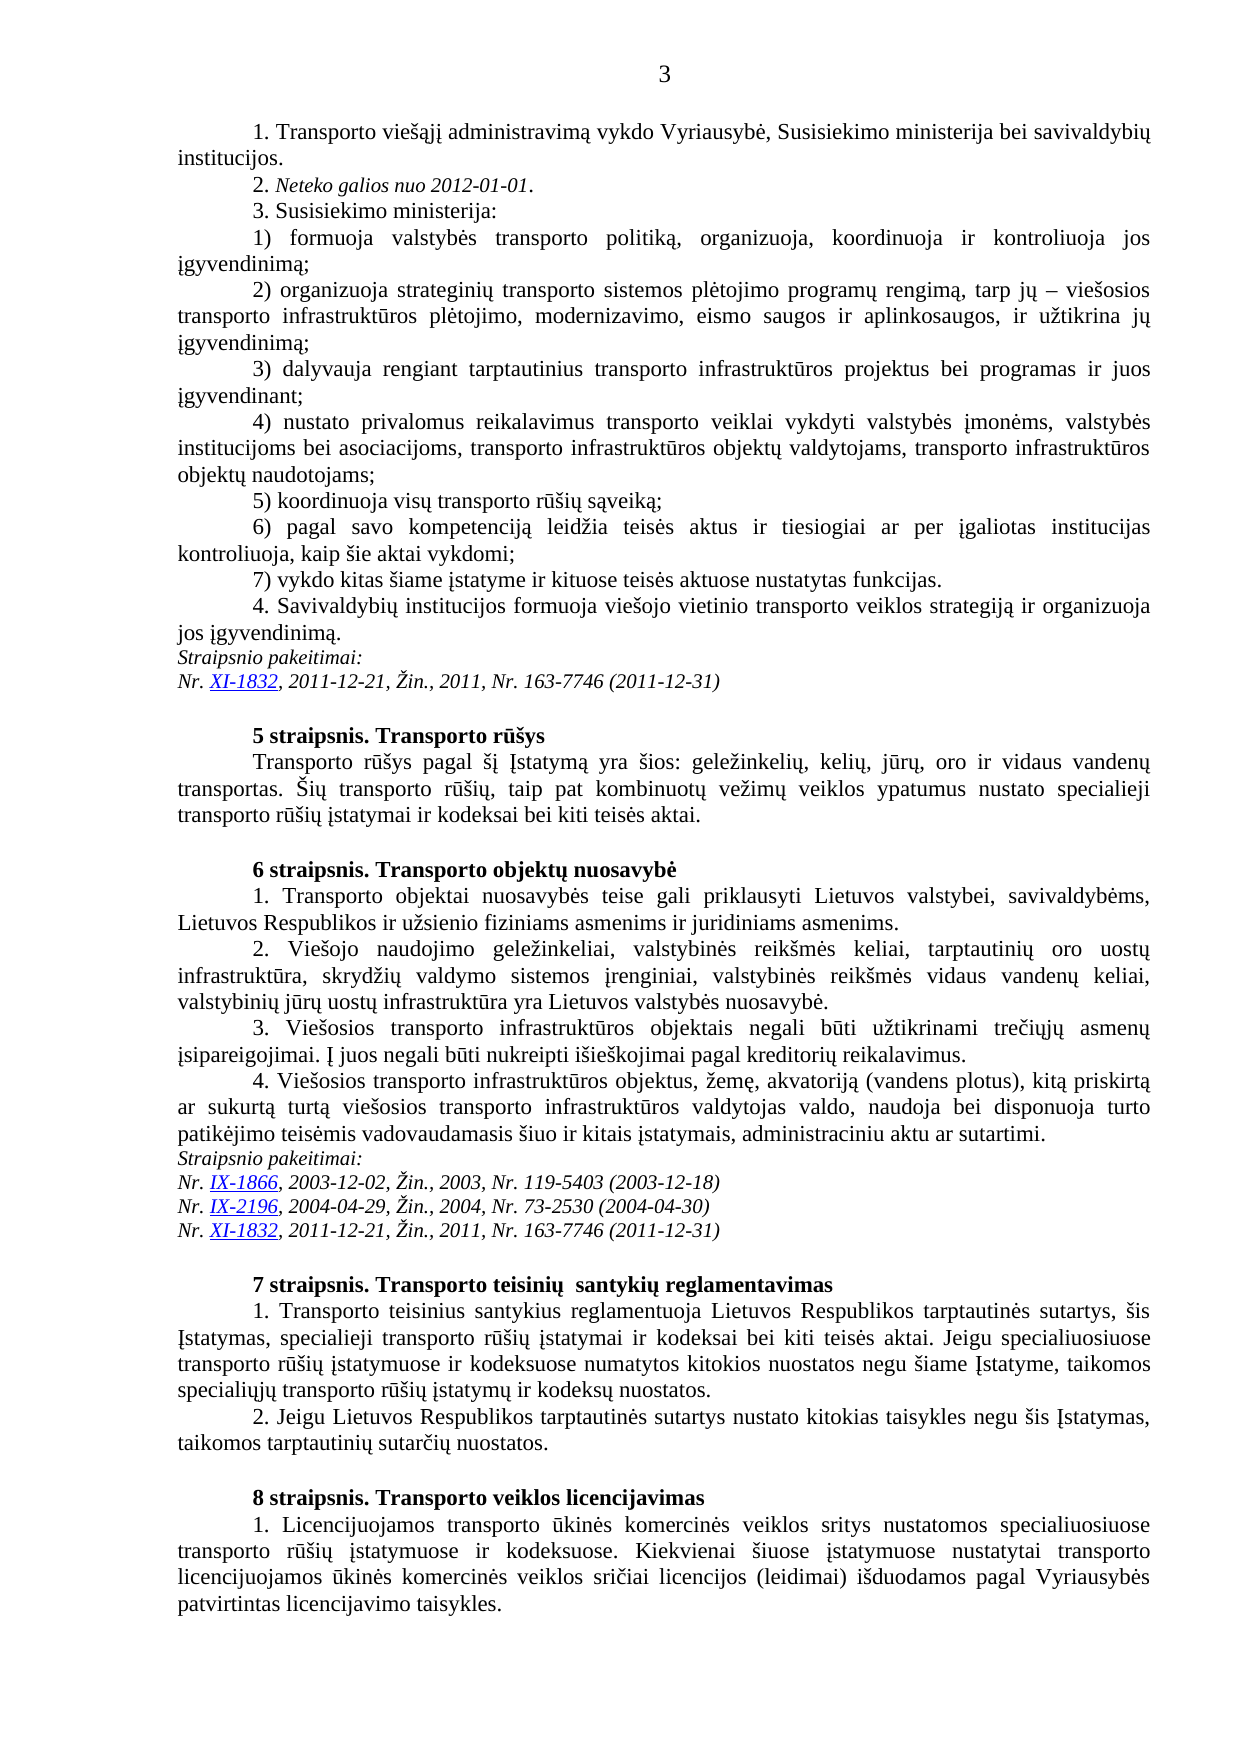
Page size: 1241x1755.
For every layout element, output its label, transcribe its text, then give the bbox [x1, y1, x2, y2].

text Transporto rūšys pagal šį Įstatymą yra šios: geležinkelių, kelių, jūrų, oro ir vidaus vandenų transportas. Šių transporto rūšių, taip pat kombinuotų vežimų veiklos ypatumus nustato specialieji transporto rūšių įstatymai ir kodeksai bei kiti teisės aktai. [177, 748, 1152, 827]
text 2. Jeigu Lietuvos Respublikos tarptautinės sutartys nustato kitokias taisykles negu šis Įstatymas, taikomos tarptautinių sutarčių nuostatos. [177, 1403, 1152, 1456]
text 6 straipsnis. Transporto objektų nuosavybė [177, 856, 1152, 883]
text 2) organizuoja strateginių transporto sistemos plėtojimo programų rengimą, tarp jų – viešosios transporto infrastruktūros plėtojimo, modernizavimo, eismo saugos ir aplinkosaugos, ir užtikrina jų įgyvendinimą; [177, 276, 1152, 355]
text 1. Transporto viešąjį administravimą vykdo Vyriausybė, Susisiekimo ministerija bei savivaldybių institucijos. [177, 118, 1152, 171]
text 2. Neteko galios nuo 2012-01-01. [177, 171, 1152, 197]
text 1. Transporto objektai nuosavybės teise gali priklausyti Lietuvos valstybei, savivaldybėms, Lietuvos Respublikos ir užsienio fiziniams asmenims ir juridiniams asmenims. [177, 883, 1152, 935]
text 3. Viešosios transporto infrastruktūros objektais negali būti užtikrinami trečiųjų asmenų įsipareigojimai. Į juos negali būti nukreipti išieškojimai pagal kreditorių reikalavimus. [177, 1014, 1152, 1067]
text 1. Licencijuojamos transporto ūkinės komercinės veiklos sritys nustatomos specialiuosiuose transporto rūšių įstatymuose ir kodeksuose. Kiekvienai šiuose įstatymuose nustatytai transporto licencijuojamos ūkinės komercinės veiklos sričiai licencijos (leidimai) išduodamos pagal Vyriausybės patvirtintas licencijavimo taisykles. [177, 1511, 1152, 1616]
text 7 straipsnis. Transporto teisinių santykių reglamentavimas [177, 1271, 1152, 1297]
text Straipsnio pakeitimai: [177, 645, 1152, 669]
text 1) formuoja valstybės transporto politiką, organizuoja, koordinuoja ir kontroliuoja jos įgyvendinimą; [177, 223, 1152, 276]
text Nr. IX-1866, 2003-12-02, Žin., 2003, Nr. 119-5403 (2003-12-18) [177, 1170, 1152, 1194]
text 5 straipsnis. Transporto rūšys [177, 722, 1152, 748]
text Nr. XI-1832, 2011-12-21, Žin., 2011, Nr. 163-7746 (2011-12-31) [177, 1218, 1152, 1242]
text 4) nustato privalomus reikalavimus transporto veiklai vykdyti valstybės įmonėms, valstybės institucijoms bei asociacijoms, transporto infrastruktūros objektų valdytojams, transporto infrastruktūros objektų naudotojams; [177, 408, 1152, 487]
text 6) pagal savo kompetenciją leidžia teisės aktus ir tiesiogiai ar per įgaliotas institucijas kontroliuoja, kaip šie aktai vykdomi; [177, 513, 1152, 566]
text 7) vykdo kitas šiame įstatyme ir kituose teisės aktuose nustatytas funkcijas. [177, 566, 1152, 592]
text 3. Susisiekimo ministerija: [177, 197, 1152, 223]
text 4. Viešosios transporto infrastruktūros objektus, žemę, akvatoriją (vandens plotus), kitą priskirtą ar sukurtą turtą viešosios transporto infrastruktūros valdytojas valdo, naudoja bei disponuoja turto patikėjimo teisėmis vadovaudamasis šiuo ir kitais įstatymais, administraciniu aktu ar sutartimi. [177, 1067, 1152, 1146]
text 5) koordinuoja visų transporto rūšių sąveiką; [177, 487, 1152, 513]
text 8 straipsnis. Transporto veiklos licencijavimas [177, 1484, 1152, 1511]
text 3) dalyvauja rengiant tarptautinius transporto infrastruktūros projektus bei programas ir juos įgyvendinant; [177, 355, 1152, 408]
text 1. Transporto teisinius santykius reglamentuoja Lietuvos Respublikos tarptautinės sutartys, šis Įstatymas, specialieji transporto rūšių įstatymai ir kodeksai bei kiti teisės aktai. Jeigu specialiuosiuose transporto rūšių įstatymuose ir kodeksuose numatytos kitokios nuostatos negu šiame Įstatyme, taikomos specialiųjų transporto rūšių įstatymų ir kodeksų nuostatos. [177, 1297, 1152, 1403]
text 4. Savivaldybių institucijos formuoja viešojo vietinio transporto veiklos strategiją ir organizuoja jos įgyvendinimą. [177, 592, 1152, 645]
text Nr. IX-2196, 2004-04-29, Žin., 2004, Nr. 73-2530 (2004-04-30) [177, 1194, 1152, 1218]
text 2. Viešojo naudojimo geležinkeliai, valstybinės reikšmės keliai, tarptautinių oro uostų infrastruktūra, skrydžių valdymo sistemos įrenginiai, valstybinės reikšmės vidaus vandenų keliai, valstybinių jūrų uostų infrastruktūra yra Lietuvos valstybės nuosavybė. [177, 935, 1152, 1014]
text Nr. XI-1832, 2011-12-21, Žin., 2011, Nr. 163-7746 (2011-12-31) [177, 669, 1152, 693]
text Straipsnio pakeitimai: [177, 1146, 1152, 1170]
